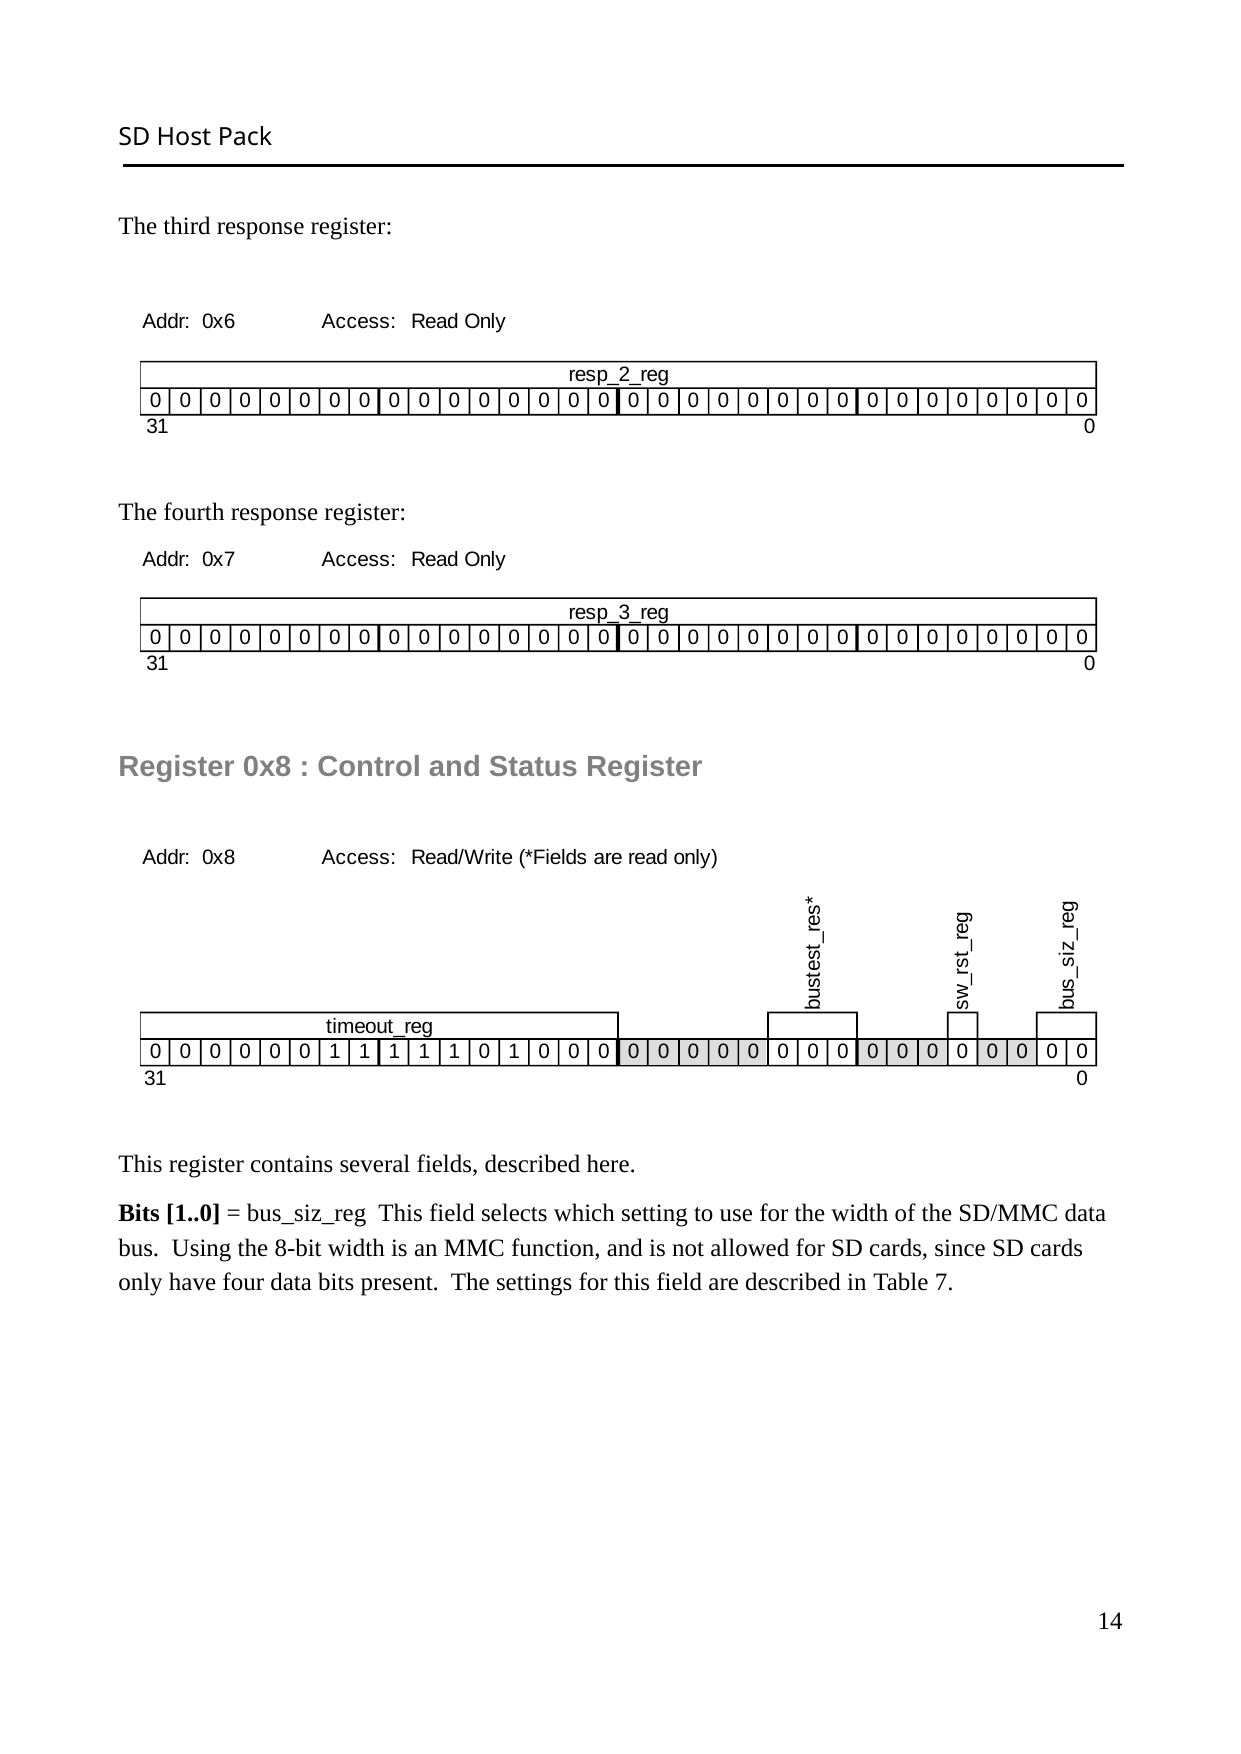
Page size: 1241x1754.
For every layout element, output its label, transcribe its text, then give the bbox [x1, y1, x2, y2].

text The third response register: [118, 211, 1122, 240]
text Bits [1..0] = bus_siz_reg This field selects which setting to use for the width of the SD/MMC data bus. Using the 8-bit width is an MMC function, and is not allowed for SD cards, since SD cards only have four data bits present. The settings for this field are described in Table 7. [118, 1198, 1122, 1296]
subtitle Register 0x8 : Control and Status Register [118, 749, 1122, 783]
text The fourth response register: [118, 497, 1122, 526]
text This register contains several fields, described here. [118, 1149, 1122, 1178]
